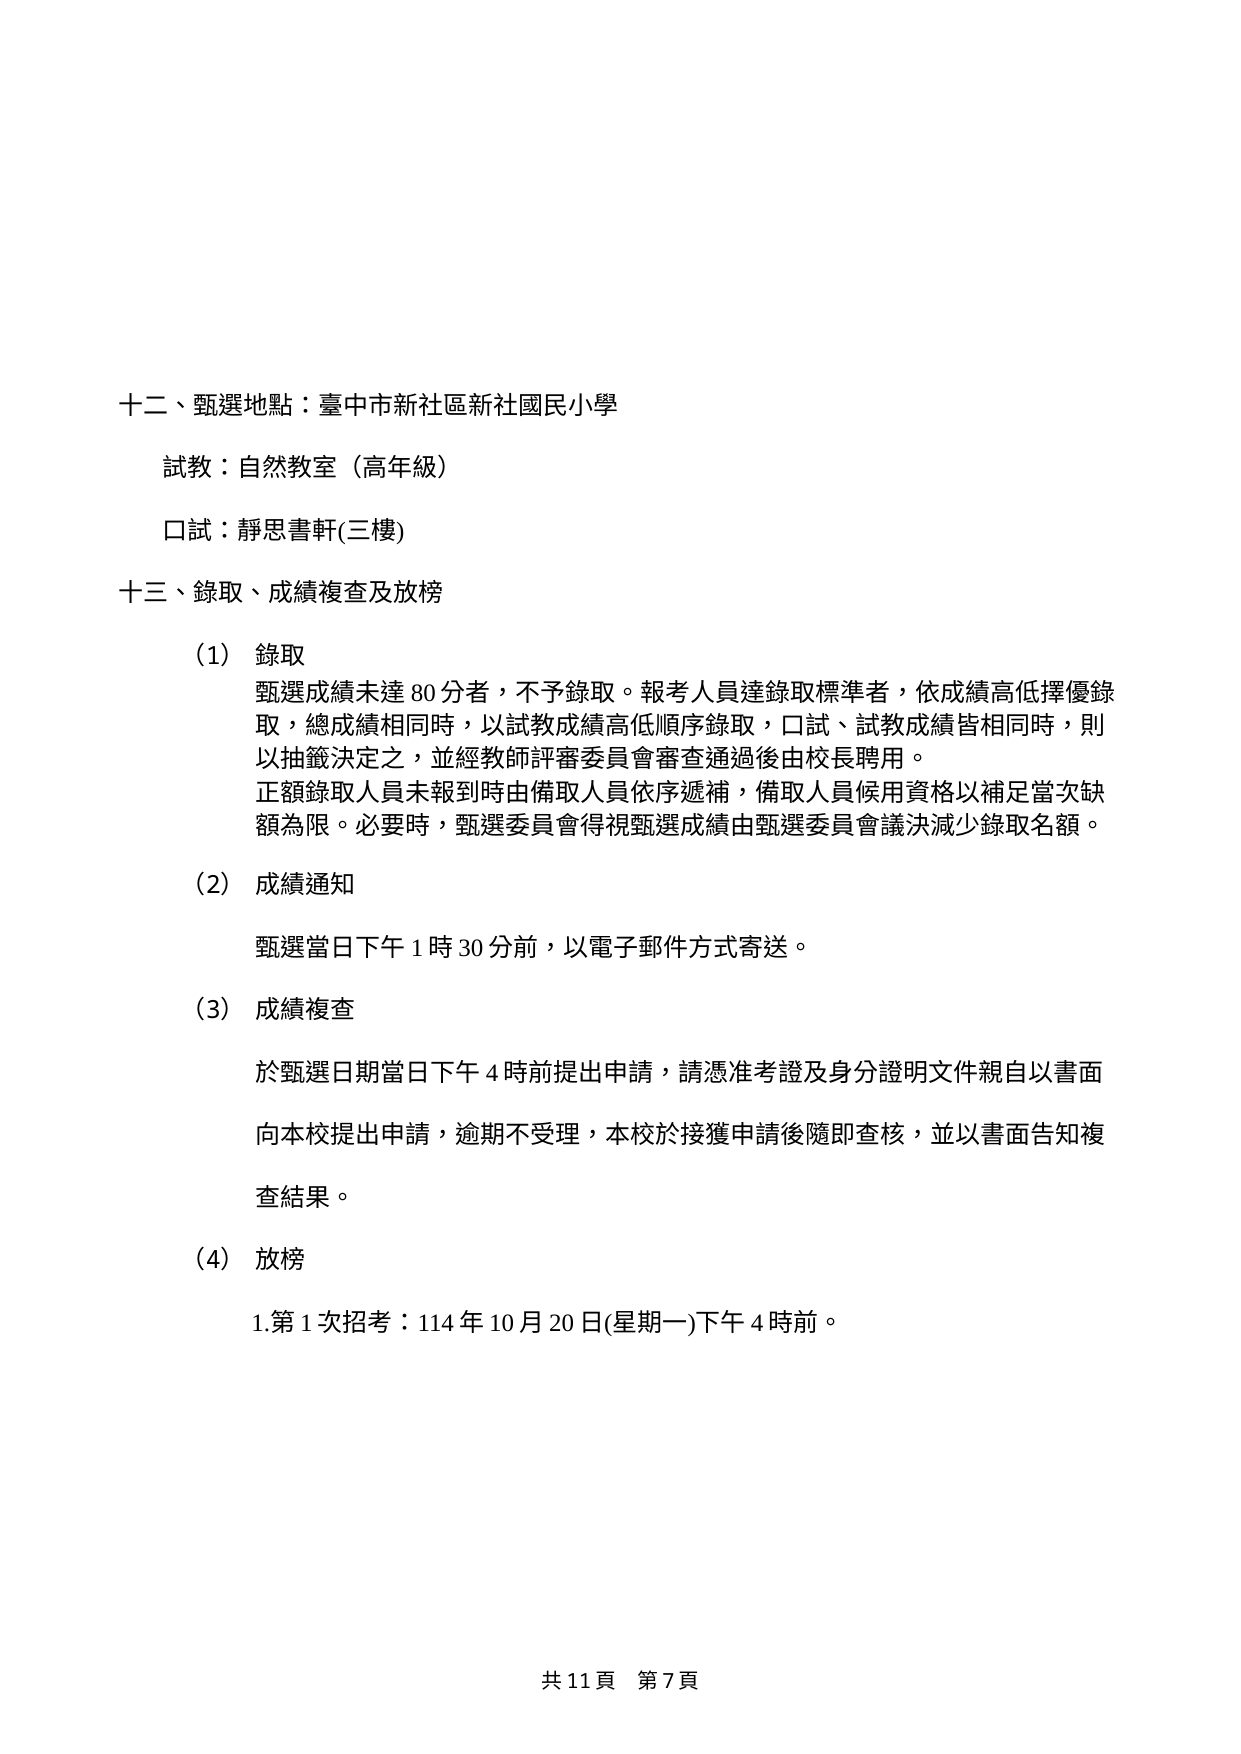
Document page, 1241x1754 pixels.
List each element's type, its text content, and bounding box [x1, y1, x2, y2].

text 1.第1次招考：114年10月20日(星期一)下午4時前。 [251, 1278, 1122, 1341]
list 成績通知 [181, 841, 1122, 903]
list 放榜 [181, 1216, 1122, 1278]
text 甄選當日下午1時30分前，以電子郵件方式寄送。 [256, 903, 1122, 966]
text 十二、甄選地點：臺中市新社區新社國民小學 [118, 362, 1122, 424]
text 甄選成績未達80分者，不予錄取。報考人員達錄取標準者，依成績高低擇優錄取，總成績相同時，以試教成績高低順序錄取，口試、試教成績皆相同時，則以抽籤決定之，並經教師評審委員會審查通過後由校長聘用。 [256, 674, 1122, 774]
text 試教：自然教室（高年級） [162, 424, 1122, 487]
text 於甄選日期當日下午4時前提出申請，請憑准考證及身分證明文件親自以書面向本校提出申請，逾期不受理，本校於接獲申請後隨即查核，並以書面告知複查結果。 [256, 1028, 1122, 1216]
list 成績複查 [181, 966, 1122, 1028]
text 口試：靜思書軒(三樓) [162, 487, 1122, 549]
text 十三、錄取、成績複查及放榜 [118, 549, 1122, 612]
text 正額錄取人員未報到時由備取人員依序遞補，備取人員候用資格以補足當次缺額為限。必要時，甄選委員會得視甄選成績由甄選委員會議決減少錄取名額。 [256, 774, 1122, 841]
list 錄取 [181, 612, 1122, 674]
